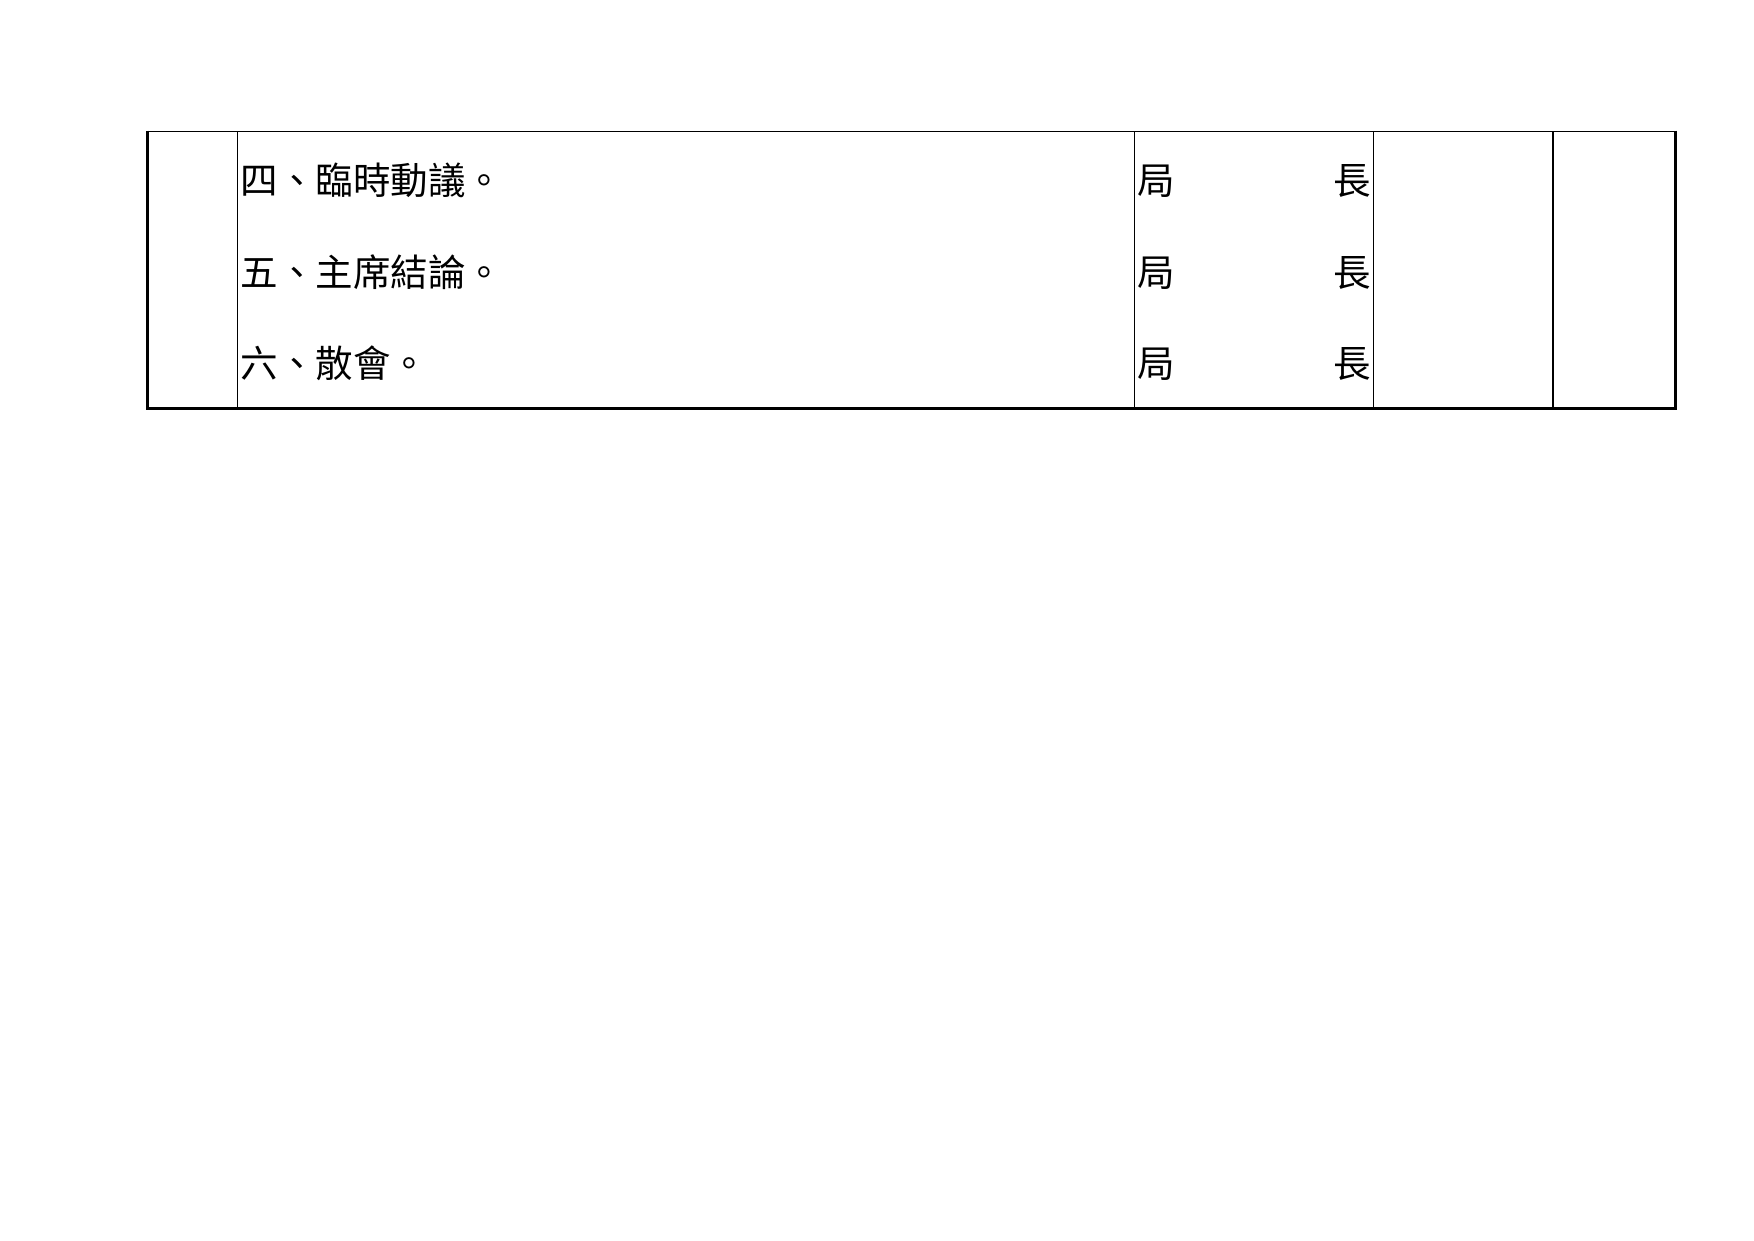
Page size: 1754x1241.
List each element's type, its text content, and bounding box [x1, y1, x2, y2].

table_cell [1374, 132, 1552, 407]
table_cell 局長 局長 局長 [1135, 132, 1373, 407]
table_cell 四、臨時動議。 五、主席結論。 六、散會。 [238, 132, 1134, 407]
table_cell [1554, 132, 1674, 407]
table_cell [149, 132, 237, 407]
